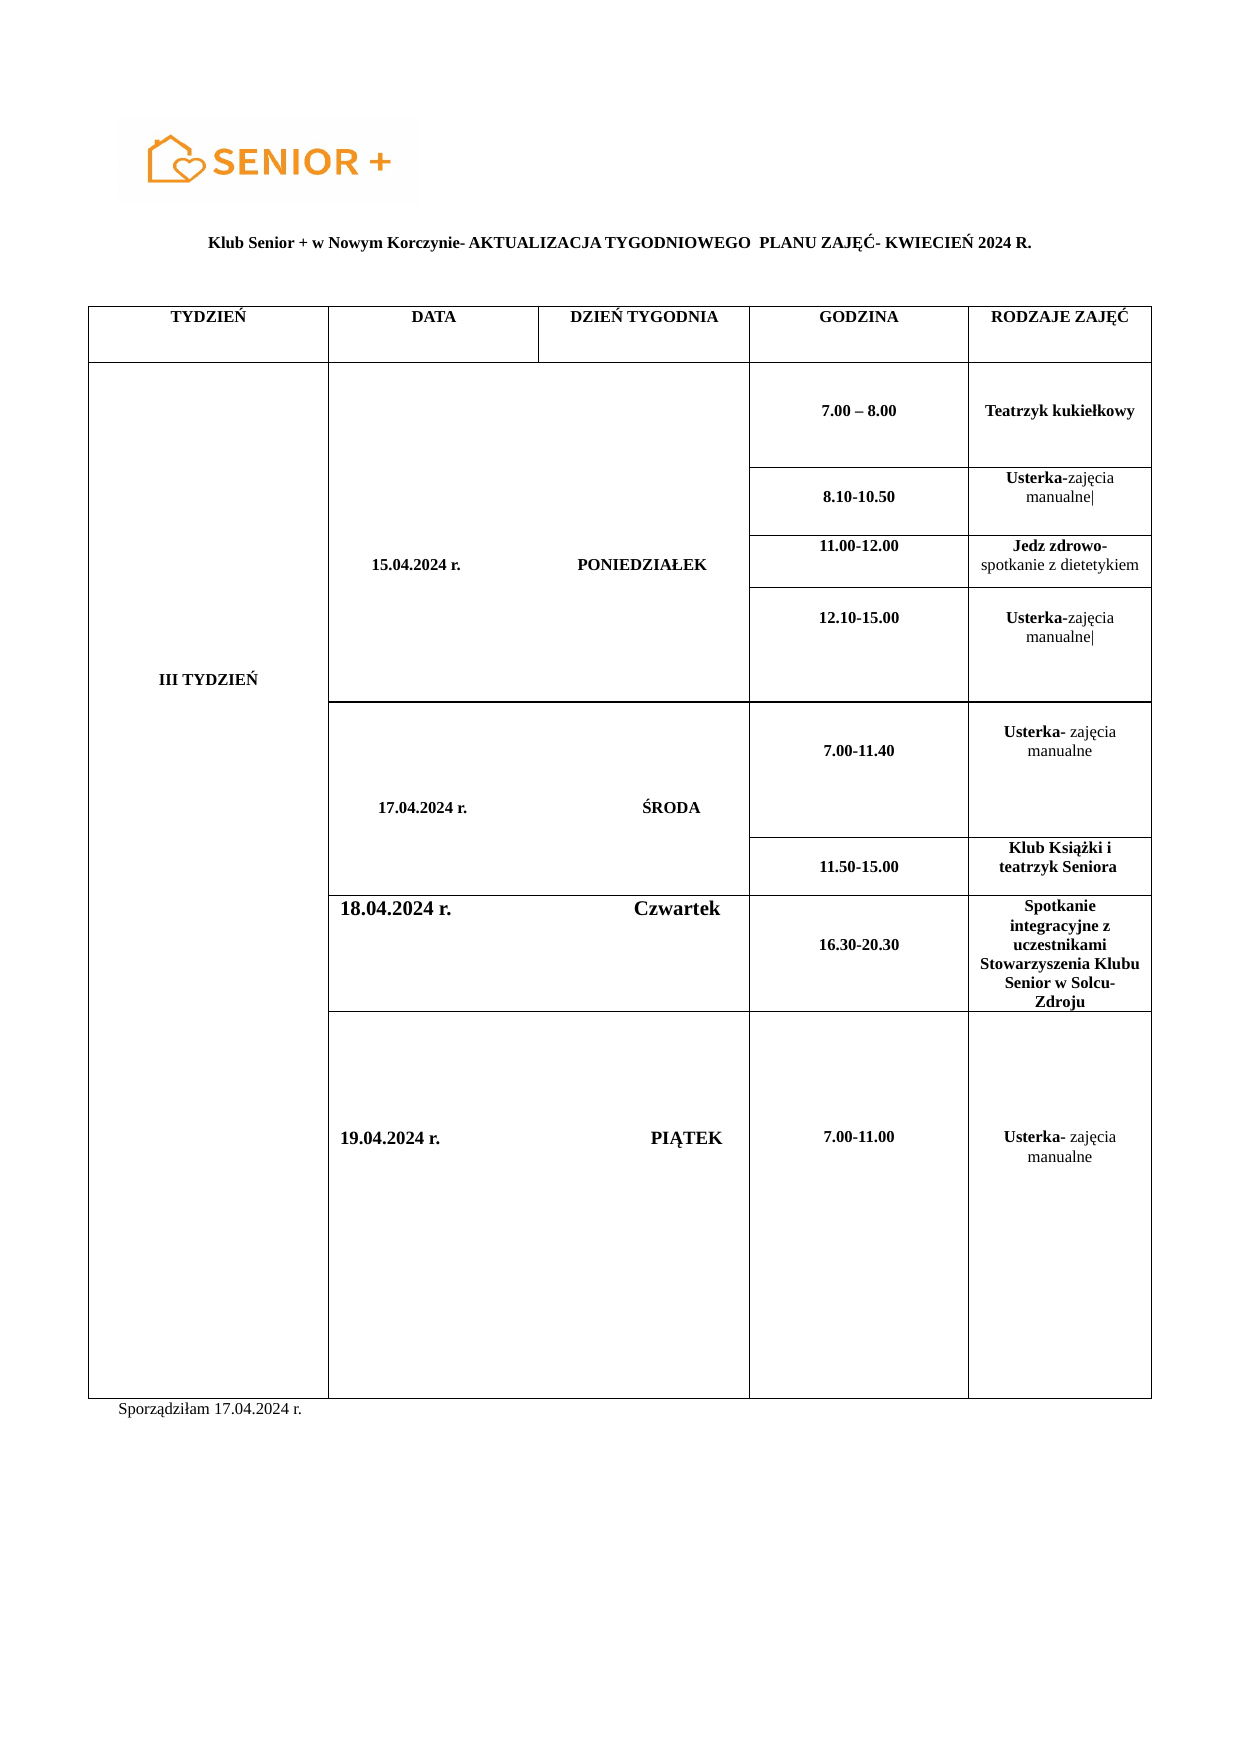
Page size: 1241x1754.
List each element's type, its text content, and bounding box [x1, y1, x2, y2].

table_header DZIEŃ TYGODNIA [539, 307, 749, 362]
table_cell 17.04.2024 r. ŚRODA [329, 703, 749, 895]
table_cell 7.00 – 8.00 [750, 363, 968, 467]
table_header DATA [329, 307, 538, 362]
table_cell 7.00-11.00 [750, 1012, 968, 1398]
table_cell Usterka-zajęcia manualne| [969, 468, 1151, 535]
text Klub Senior + w Nowym Korczynie- AKTUALIZACJA TYGODNIOWEGO PLANU ZAJĘĆ- KWIECIEŃ 2024 R. [118, 232, 1122, 252]
table_cell Jedz zdrowo- spotkanie z dietetykiem [969, 536, 1151, 587]
table_header TYDZIEŃ [89, 307, 328, 362]
table_cell 12.10-15.00 [750, 588, 968, 701]
table_cell 18.04.2024 r. Czwartek [329, 896, 749, 1011]
text Sporządziłam 17.04.2024 r. [118, 1399, 1122, 1418]
table_cell 11.50-15.00 [750, 838, 968, 895]
table_cell Usterka- zajęcia manualne [969, 1012, 1151, 1398]
table_header RODZAJE ZAJĘĆ [969, 307, 1151, 362]
picture [118, 118, 421, 204]
table_cell 11.00-12.00 [750, 536, 968, 587]
table_cell Teatrzyk kukiełkowy [969, 363, 1151, 467]
table_cell Usterka- zajęcia manualne [969, 703, 1151, 837]
table_cell 8.10-10.50 [750, 468, 968, 535]
table_cell 16.30-20.30 [750, 896, 968, 1011]
table_header GODZINA [750, 307, 968, 362]
table_cell 15.04.2024 r. PONIEDZIAŁEK [329, 363, 749, 701]
table_cell Usterka-zajęcia manualne| [969, 588, 1151, 701]
table_cell 7.00-11.40 [750, 703, 968, 837]
table_cell 19.04.2024 r. PIĄTEK [329, 1012, 749, 1398]
table_cell Spotkanie integracyjne z uczestnikami Stowarzyszenia Klubu Senior w Solcu-Zdroju [969, 896, 1151, 1011]
table_cell III TYDZIEŃ [89, 363, 328, 1398]
table_cell Klub Książki i teatrzyk Seniora [969, 838, 1151, 895]
